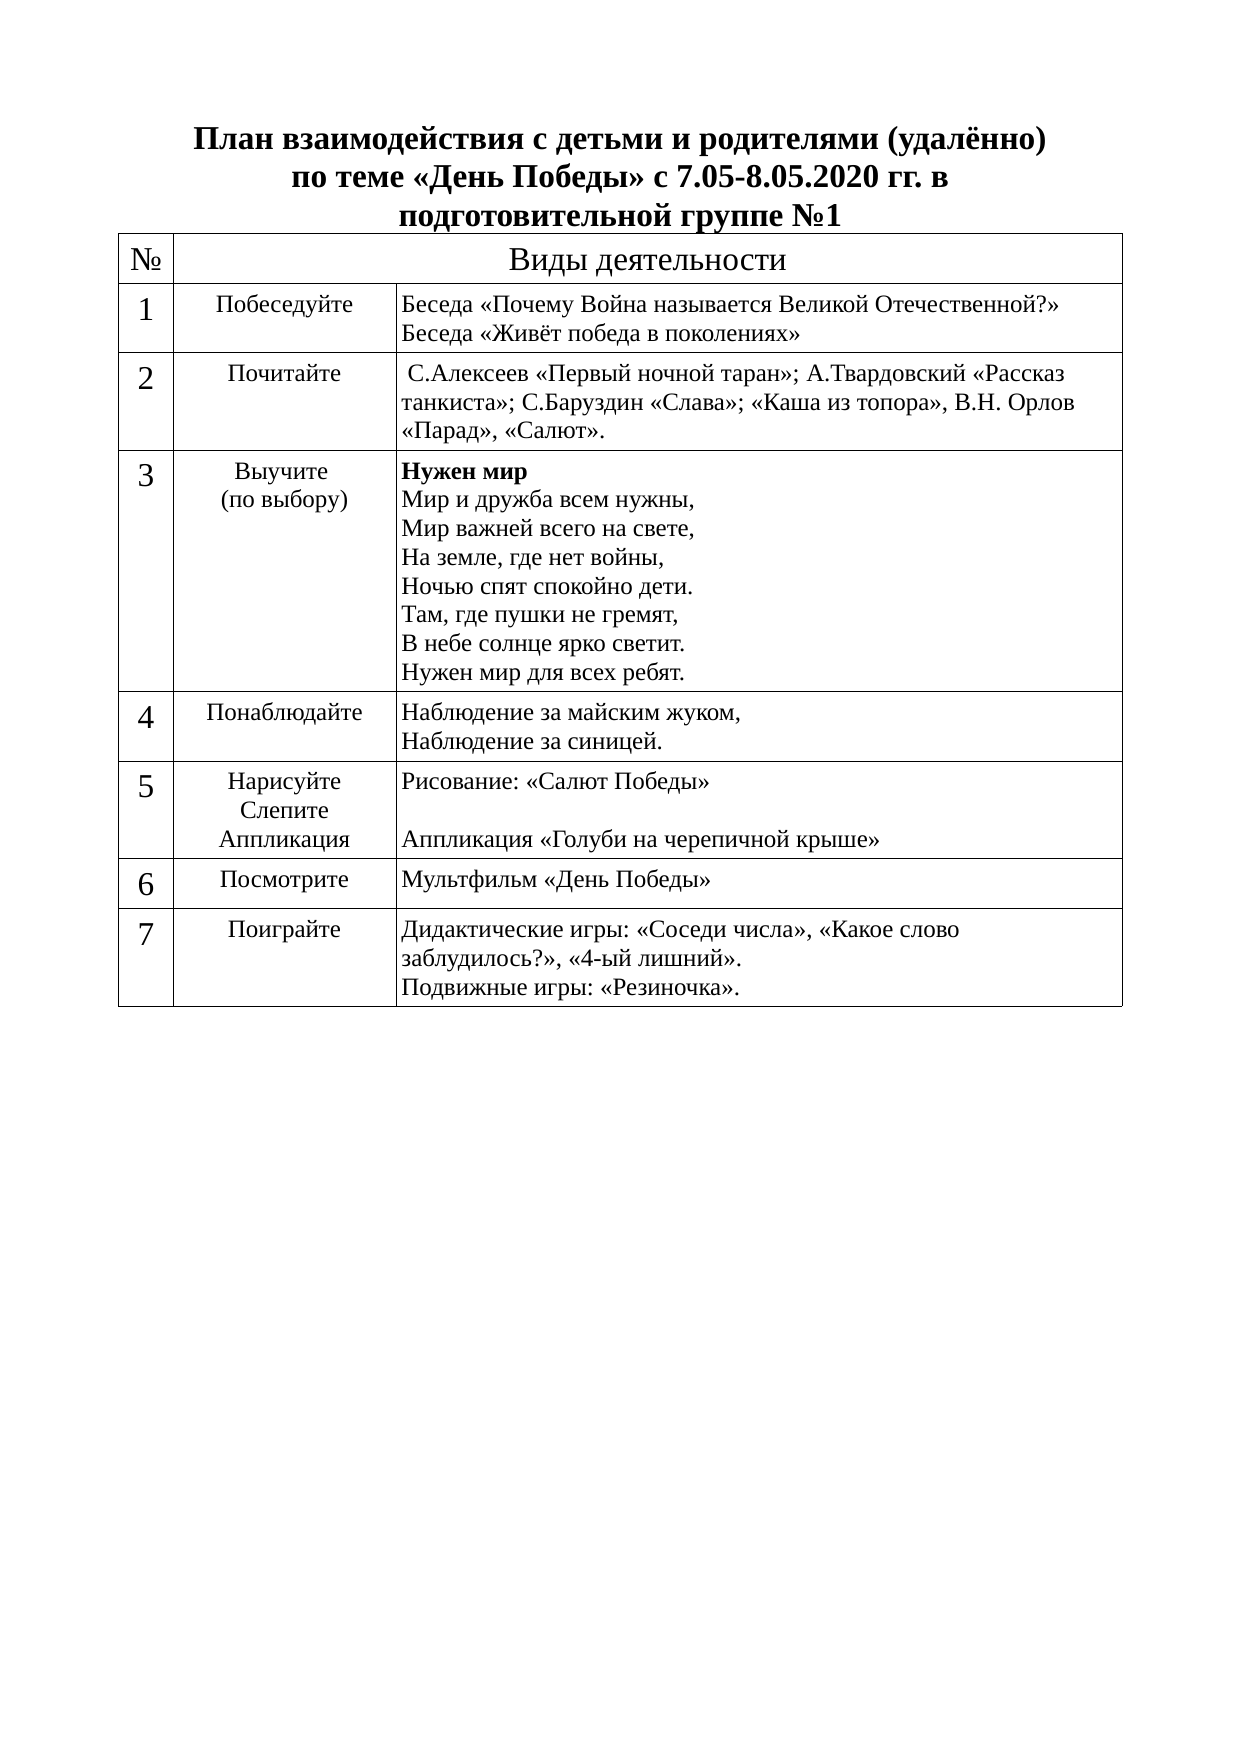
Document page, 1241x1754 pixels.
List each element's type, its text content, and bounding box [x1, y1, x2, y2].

table_header Виды деятельности [174, 234, 1122, 283]
table_cell Понаблюдайте [174, 692, 396, 761]
table_cell 2 [119, 353, 173, 450]
table_cell 3 [119, 451, 173, 691]
table_cell 7 [119, 909, 173, 1006]
table_cell 6 [119, 859, 173, 908]
text подготовительной группе №1 [118, 195, 1122, 233]
text План взаимодействия с детьми и родителями (удалённо) [118, 118, 1122, 156]
table_cell Наблюдение за майским жуком, Наблюдение за синицей. [397, 692, 1122, 761]
table_cell Поиграйте [174, 909, 396, 1006]
table_cell С.Алексеев «Первый ночной таран»; А.Твардовский «Рассказ танкиста»; С.Баруздин «Слава»; «Каша из топора», В.Н. Орлов «Парад», «Салют». [397, 353, 1122, 450]
table_cell Беседа «Почему Война называется Великой Отечественной?» Беседа «Живёт победа в поколениях» [397, 284, 1122, 352]
table_cell Мультфильм «День Победы» [397, 859, 1122, 908]
table_cell Нужен мир Мир и дружба всем нужны, Мир важней всего на свете, На земле, где нет войны, Ночью спят спокойно дети. Там, где пушки не гремят, В небе солнце ярко светит. Нужен мир для всех ребят. [397, 451, 1122, 691]
table_cell Выучите (по выбору) [174, 451, 396, 691]
text по теме «День Победы» с 7.05-8.05.2020 гг. в [118, 156, 1122, 195]
table_cell Нарисуйте Слепите Аппликация [174, 762, 396, 858]
table_cell Побеседуйте [174, 284, 396, 352]
table_cell 1 [119, 284, 173, 352]
table_cell Посмотрите [174, 859, 396, 908]
table_cell Дидактические игры: «Соседи числа», «Какое слово заблудилось?», «4-ый лишний». Подвижные игры: «Резиночка». [397, 909, 1122, 1006]
table_cell 5 [119, 762, 173, 858]
table_cell Почитайте [174, 353, 396, 450]
table_cell Рисование: «Салют Победы» Аппликация «Голуби на черепичной крыше» [397, 762, 1122, 858]
table_cell 4 [119, 692, 173, 761]
table_header № [119, 234, 173, 283]
